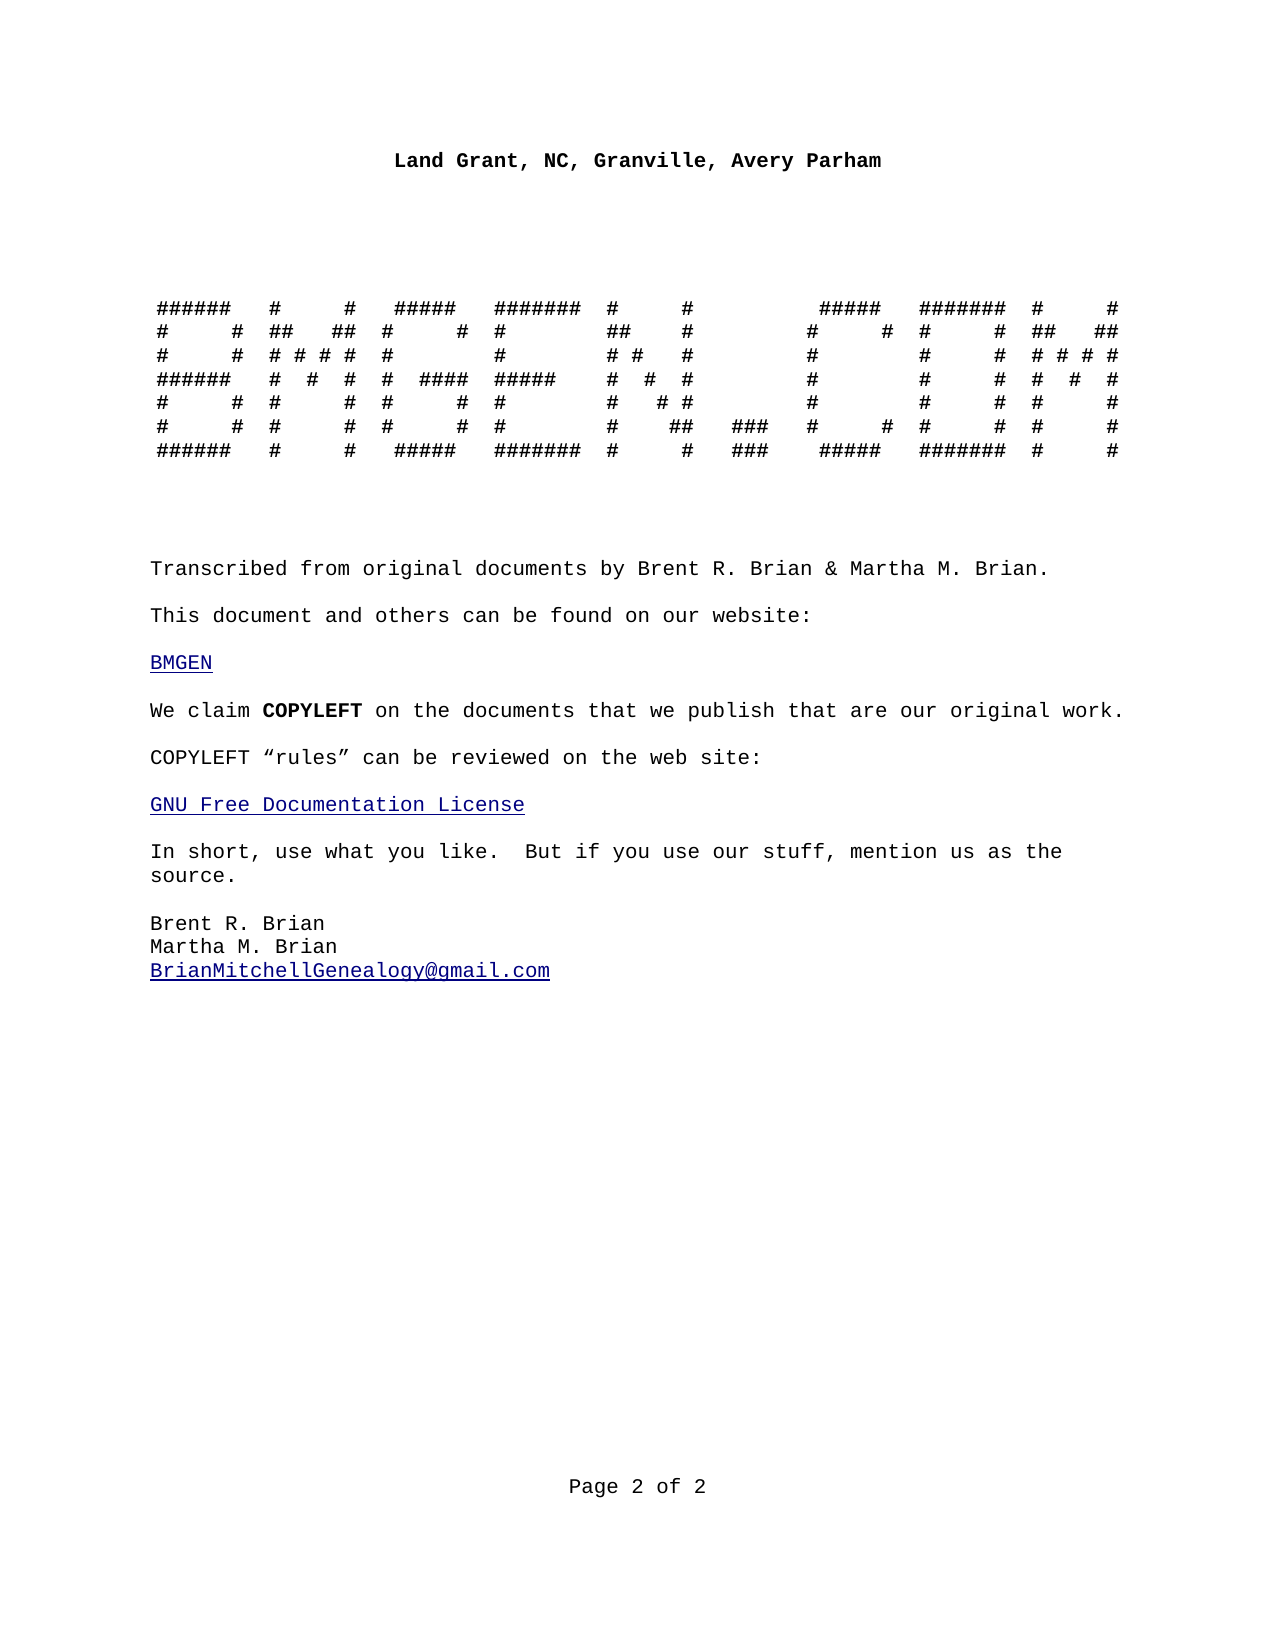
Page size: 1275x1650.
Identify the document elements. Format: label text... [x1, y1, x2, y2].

text Brent R. Brian [150, 912, 1125, 936]
text Martha M. Brian [150, 936, 1125, 960]
text ###### # # ##### ####### # # ##### ####### # # [150, 298, 1125, 321]
text BMGEN [150, 652, 1125, 676]
text ###### # # # # #### ##### # # # # # # # # # [150, 369, 1125, 392]
text GNU Free Documentation License [150, 794, 1125, 818]
text COPYLEFT “rules” can be reviewed on the web site: [150, 747, 1125, 771]
text This document and others can be found on our website: [150, 605, 1125, 629]
text In short, use what you like. But if you use our stuff, mention us as the source. [150, 842, 1125, 889]
text We claim COPYLEFT on the documents that we publish that are our original work. [150, 700, 1125, 723]
text # # # # # # # # # # # # # # # # # # [150, 345, 1125, 369]
text # # ## ## # # # ## # # # # # ## ## [150, 321, 1125, 345]
text BrianMitchellGenealogy@gmail.com [150, 960, 1125, 983]
text ###### # # ##### ####### # # ### ##### ####### # # [150, 439, 1125, 463]
text Transcribed from original documents by Brent R. Brian & Martha M. Brian. [150, 558, 1125, 581]
text # # # # # # # # ## ### # # # # # # [150, 416, 1125, 439]
text # # # # # # # # # # # # # # # [150, 392, 1125, 416]
